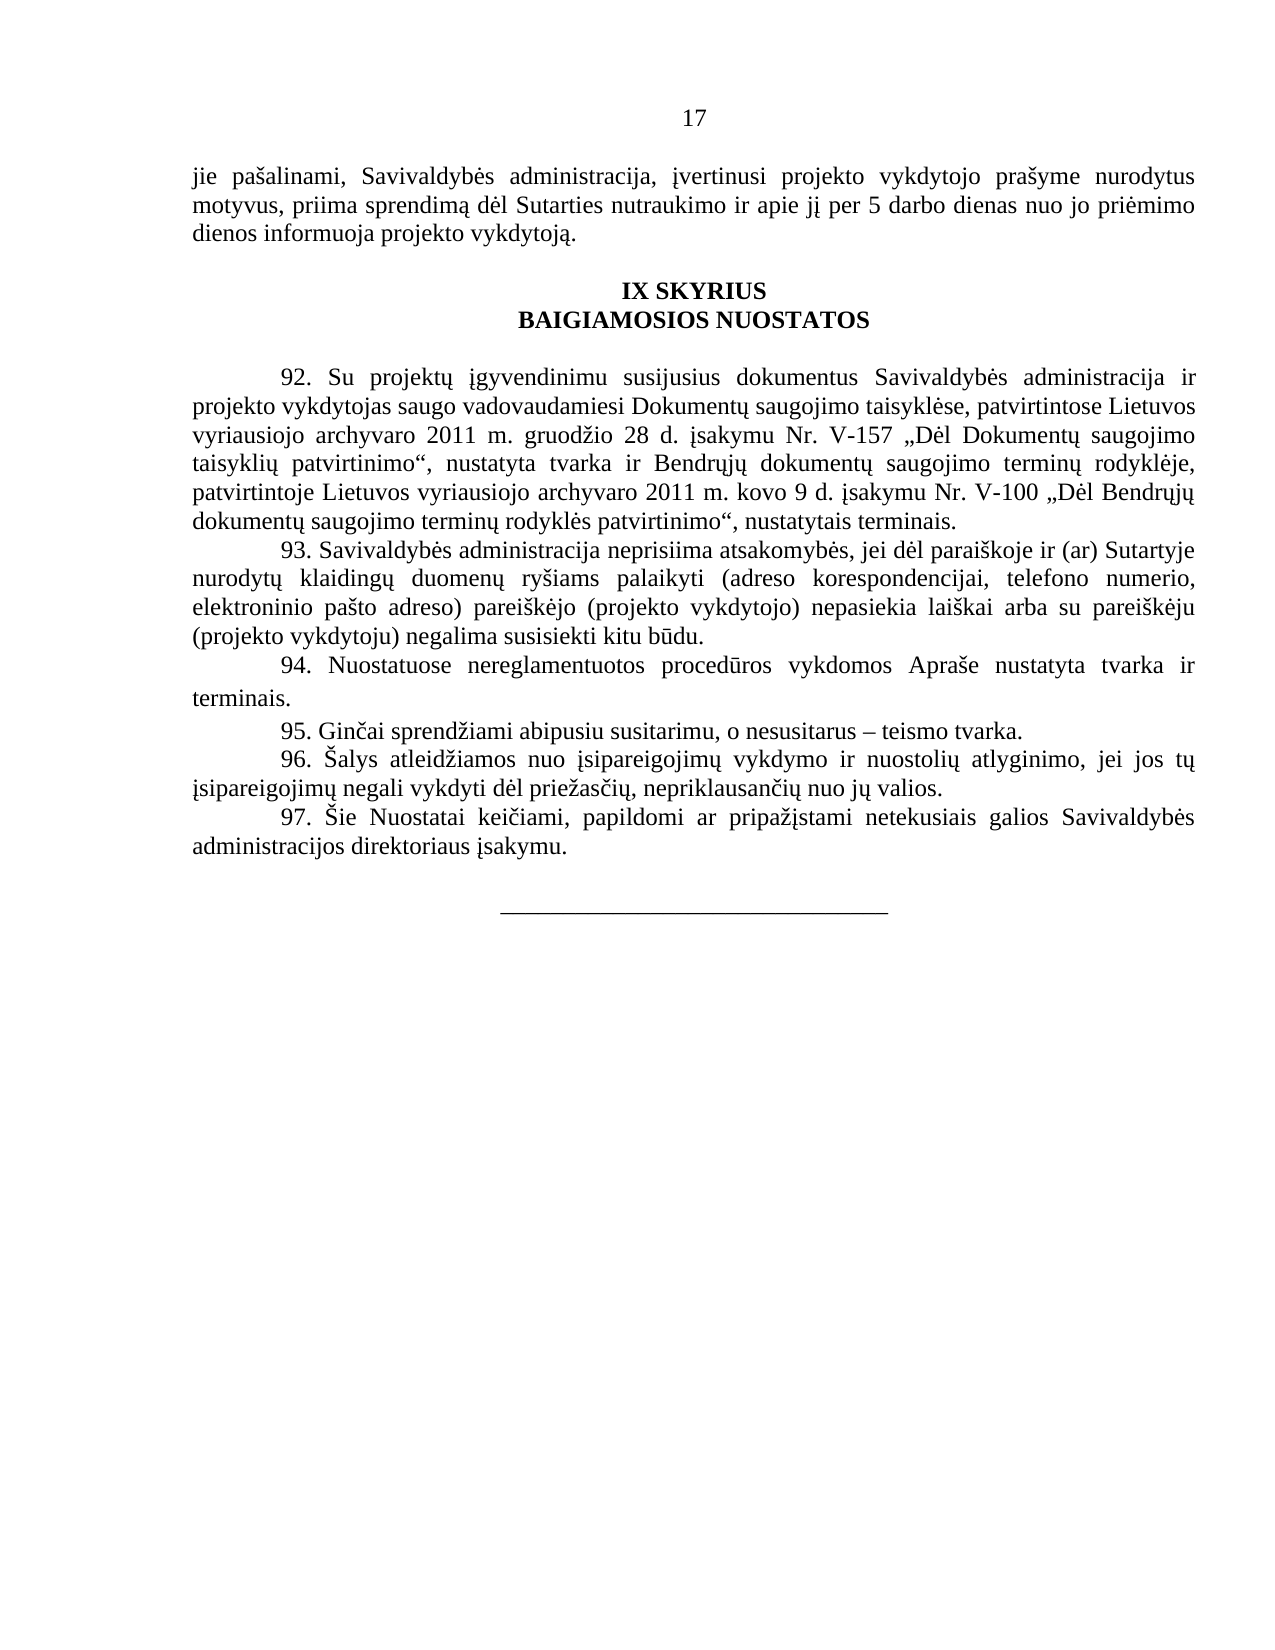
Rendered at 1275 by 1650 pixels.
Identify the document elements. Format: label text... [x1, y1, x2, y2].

text IX SKYRIUS [192, 276, 1196, 305]
text 96. Šalys atleidžiamos nuo įsipareigojimų vykdymo ir nuostolių atlyginimo, jei jos tų įsipareigojimų negali vykdyti dėl priežasčių, nepriklausančių nuo jų valios. [192, 744, 1196, 802]
text 93. Savivaldybės administracija neprisiima atsakomybės, jei dėl paraiškoje ir (ar) Sutartyje nurodytų klaidingų duomenų ryšiams palaikyti (adreso korespondencijai, telefono numerio, elektroninio pašto adreso) pareiškėjo (projekto vykdytojo) nepasiekia laiškai arba su pareiškėju (projekto vykdytoju) negalima susisiekti kitu būdu. [192, 535, 1196, 650]
text BAIGIAMOSIOS NUOSTATOS [192, 305, 1196, 333]
text jie pašalinami, Savivaldybės administracija, įvertinusi projekto vykdytojo prašyme nurodytus motyvus, priima sprendimą dėl Sutarties nutraukimo ir apie jį per 5 darbo dienas nuo jo priėmimo dienos informuoja projekto vykdytoją. [192, 161, 1196, 247]
text 94. Nuostatuose nereglamentuotos procedūros vykdomos Apraše nustatyta tvarka ir terminais. [192, 650, 1196, 711]
text 95. Ginčai sprendžiami abipusiu susitarimu, o nesusitarus – teismo tvarka. [192, 716, 1196, 744]
text 97. Šie Nuostatai keičiami, papildomi ar pripažįstami netekusiais galios Savivaldybės administracijos direktoriaus įsakymu. [192, 802, 1196, 859]
text 92. Su projektų įgyvendinimu susijusius dokumentus Savivaldybės administracija ir projekto vykdytojas saugo vadovaudamiesi Dokumentų saugojimo taisyklėse, patvirtintose Lietuvos vyriausiojo archyvaro 2011 m. gruodžio 28 d. įsakymu Nr. V-157 „Dėl Dokumentų saugojimo taisyklių patvirtinimo“, nustatyta tvarka ir Bendrųjų dokumentų saugojimo terminų rodyklėje, patvirtintoje Lietuvos vyriausiojo archyvaro 2011 m. kovo 9 d. įsakymu Nr. V-100 „Dėl Bendrųjų dokumentų saugojimo terminų rodyklės patvirtinimo“, nustatytais terminais. [192, 362, 1196, 535]
text _______________________________ [192, 888, 1196, 917]
